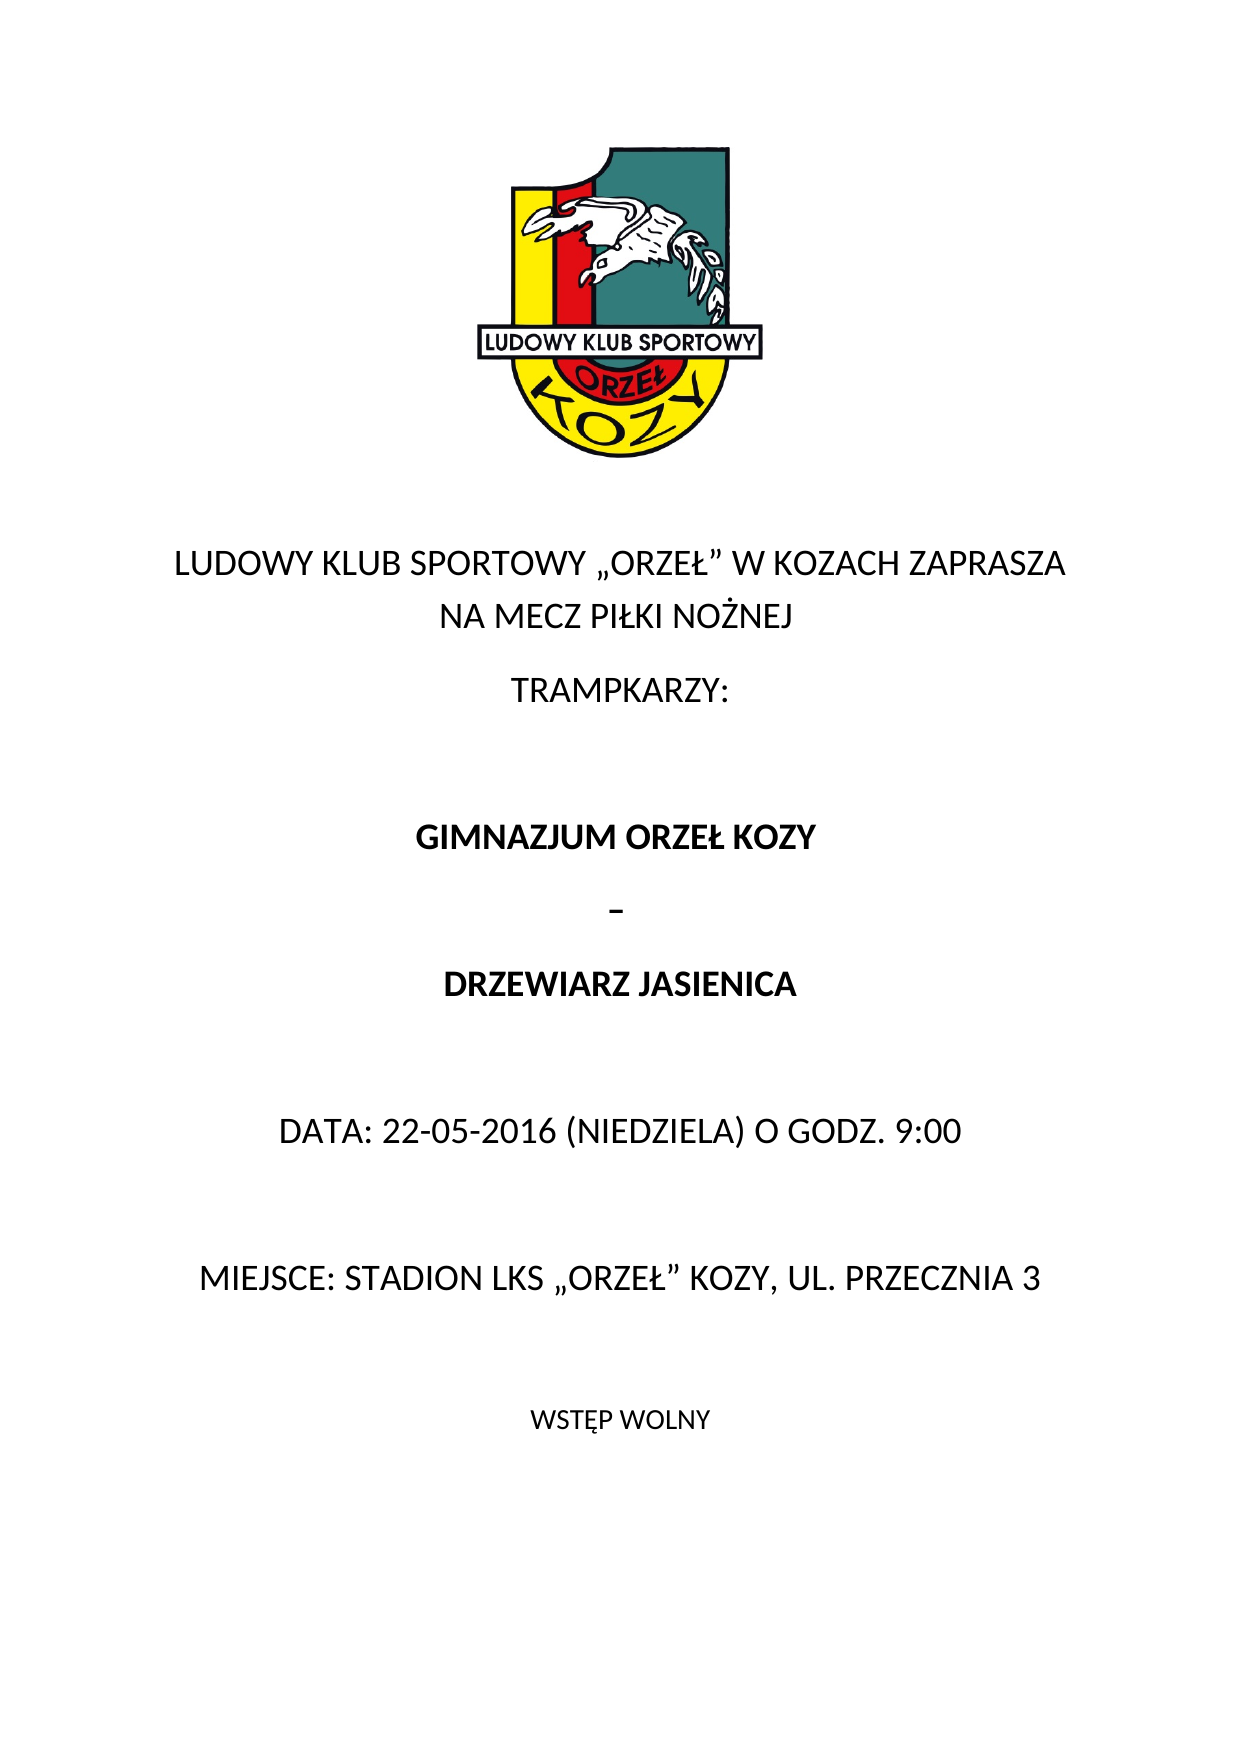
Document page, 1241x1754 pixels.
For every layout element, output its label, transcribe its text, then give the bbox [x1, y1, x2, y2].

text DRZEWIARZ JASIENICA [148, 960, 1093, 1006]
text – [148, 886, 1093, 932]
text LUDOWY KLUB SPORTOWY „ORZEŁ” W KOZACH ZAPRASZA NA MECZ PIŁKI NOŻNEJ [148, 539, 1093, 638]
text WSTĘP WOLNY [148, 1401, 1093, 1437]
text TRAMPKARZY: [148, 666, 1093, 711]
text GIMNAZJUM ORZEŁ KOZY [148, 813, 1093, 858]
text MIEJSCE: STADION LKS „ORZEŁ” KOZY, UL. PRZECZNIA 3 [148, 1254, 1093, 1300]
text DATA: 22-05-2016 (NIEDZIELA) O GODZ. 9:00 [148, 1107, 1093, 1153]
